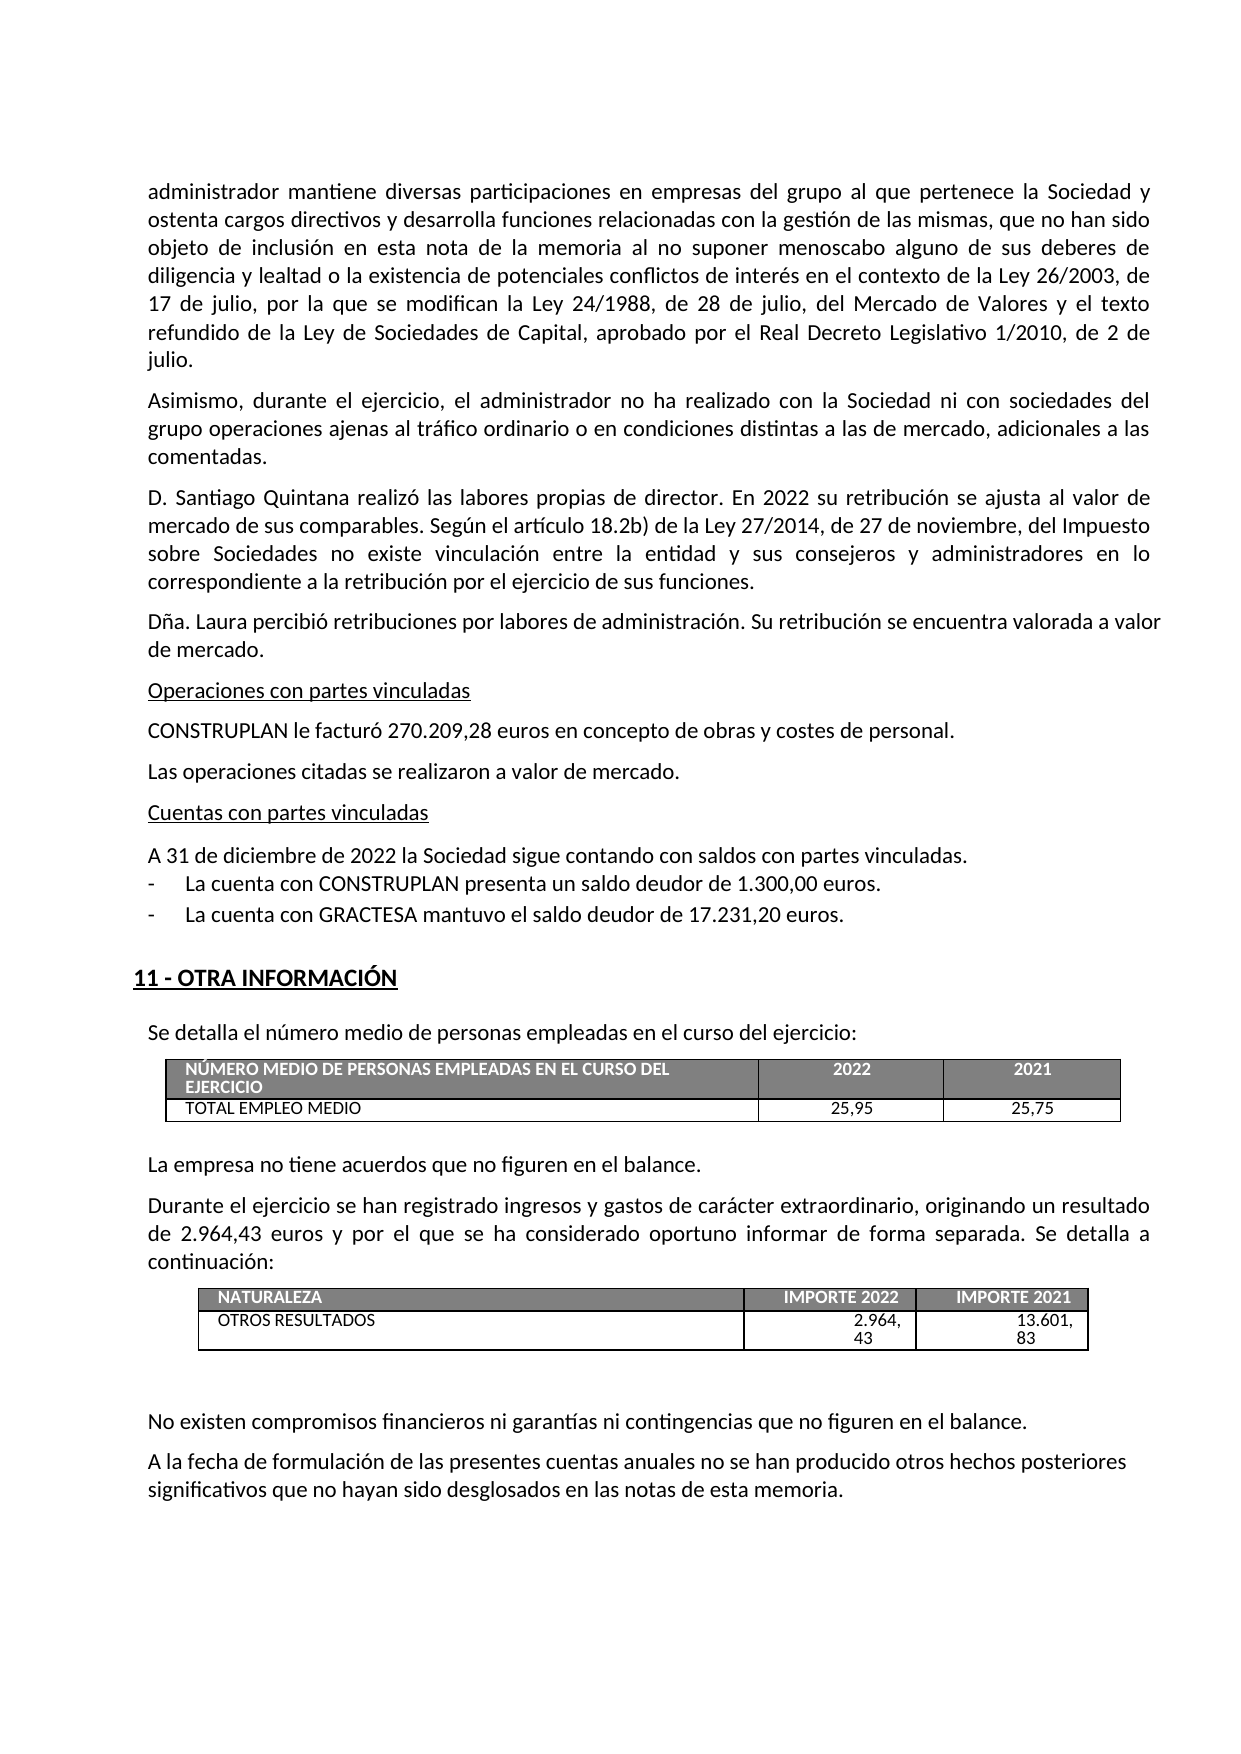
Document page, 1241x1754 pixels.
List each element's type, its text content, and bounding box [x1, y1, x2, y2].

table_cell 25,95 [759, 1100, 943, 1121]
table_header 2022 [759, 1060, 943, 1098]
table_header NÚMERO MEDIO DE PERSONAS EMPLEADAS EN EL CURSO DEL EJERCICIO [167, 1060, 758, 1098]
table_cell OTROS RESULTADOS [199, 1312, 743, 1349]
table_cell TOTAL EMPLEO MEDIO [167, 1100, 758, 1121]
table_cell 13.601,83 [917, 1312, 1087, 1349]
table_header IMPORTE 2022 [745, 1289, 915, 1310]
list La cuenta con CONSTRUPLAN presenta un saldo deudor de 1.300,00 euros. [148, 869, 1166, 897]
table_cell 2.964,43 [745, 1312, 915, 1349]
text Asimismo, durante el ejercicio, el administrador no ha realizado con la Sociedad ni con sociedades del grupo operaciones ajenas al tráfico ordinario o en condiciones distintas a las de mercado, adicionales a las comentadas. [148, 386, 1152, 470]
text CONSTRUPLAN le facturó 270.209,28 euros en concepto de obras y costes de personal. Las operaciones citadas se realizaron a valor de mercado. [148, 716, 957, 785]
table_header 2021 [944, 1060, 1120, 1098]
text Se detalla el número medio de personas empleadas en el curso del ejercicio: [148, 1018, 1166, 1046]
text Durante el ejercicio se han registrado ingresos y gastos de carácter extraordinario, originando un resultado de 2.964,43 euros y por el que se ha considerado oportuno informar de forma separada. Se detalla a continuación: [148, 1191, 1152, 1275]
table_header NATURALEZA [199, 1289, 743, 1310]
text A la fecha de formulación de las presentes cuentas anuales no se han producido otros hechos posteriores significativos que no hayan sido desglosados en las notas de esta memoria. [148, 1447, 1166, 1503]
text Dña. Laura percibió retribuciones por labores de administración. Su retribución se encuentra valorada a valor de mercado. [148, 607, 1166, 663]
table_header IMPORTE 2021 [917, 1289, 1087, 1310]
text administrador mantiene diversas participaciones en empresas del grupo al que pertenece la Sociedad y ostenta cargos directivos y desarrolla funciones relacionadas con la gestión de las mismas, que no han sido objeto de inclusión en esta nota de la memoria al no suponer menoscabo alguno de sus deberes de diligencia y lealtad o la existencia de potenciales conflictos de interés en el contexto de la Ley 26/2003, de 17 de julio, por la que se modifican la Ley 24/1988, de 28 de julio, del Mercado de Valores y el texto refundido de la Ley de Sociedades de Capital, aprobado por el Real Decreto Legislativo 1/2010, de 2 de julio. [148, 177, 1152, 374]
text Operaciones con partes vinculadas [148, 676, 1166, 704]
text Cuentas con partes vinculadas [148, 798, 1166, 826]
text D. Santiago Quintana realizó las labores propias de director. En 2022 su retribución se ajusta al valor de mercado de sus comparables. Según el artículo 18.2b) de la Ley 27/2014, de 27 de noviembre, del Impuesto sobre Sociedades no existe vinculación entre la entidad y sus consejeros y administradores en lo correspondiente a la retribución por el ejercicio de sus funciones. [148, 483, 1152, 595]
text A 31 de diciembre de 2022 la Sociedad sigue contando con saldos con partes vinculadas. [148, 841, 1166, 869]
subtitle 11 - OTRA INFORMACIÓN [133, 962, 1166, 993]
text No existen compromisos financieros ni garantías ni contingencias que no figuren en el balance. [148, 1407, 1166, 1435]
text La empresa no tiene acuerdos que no figuren en el balance. [148, 1150, 1166, 1178]
list La cuenta con GRACTESA mantuvo el saldo deudor de 17.231,20 euros. [148, 900, 1166, 928]
table_cell 25,75 [944, 1100, 1120, 1121]
